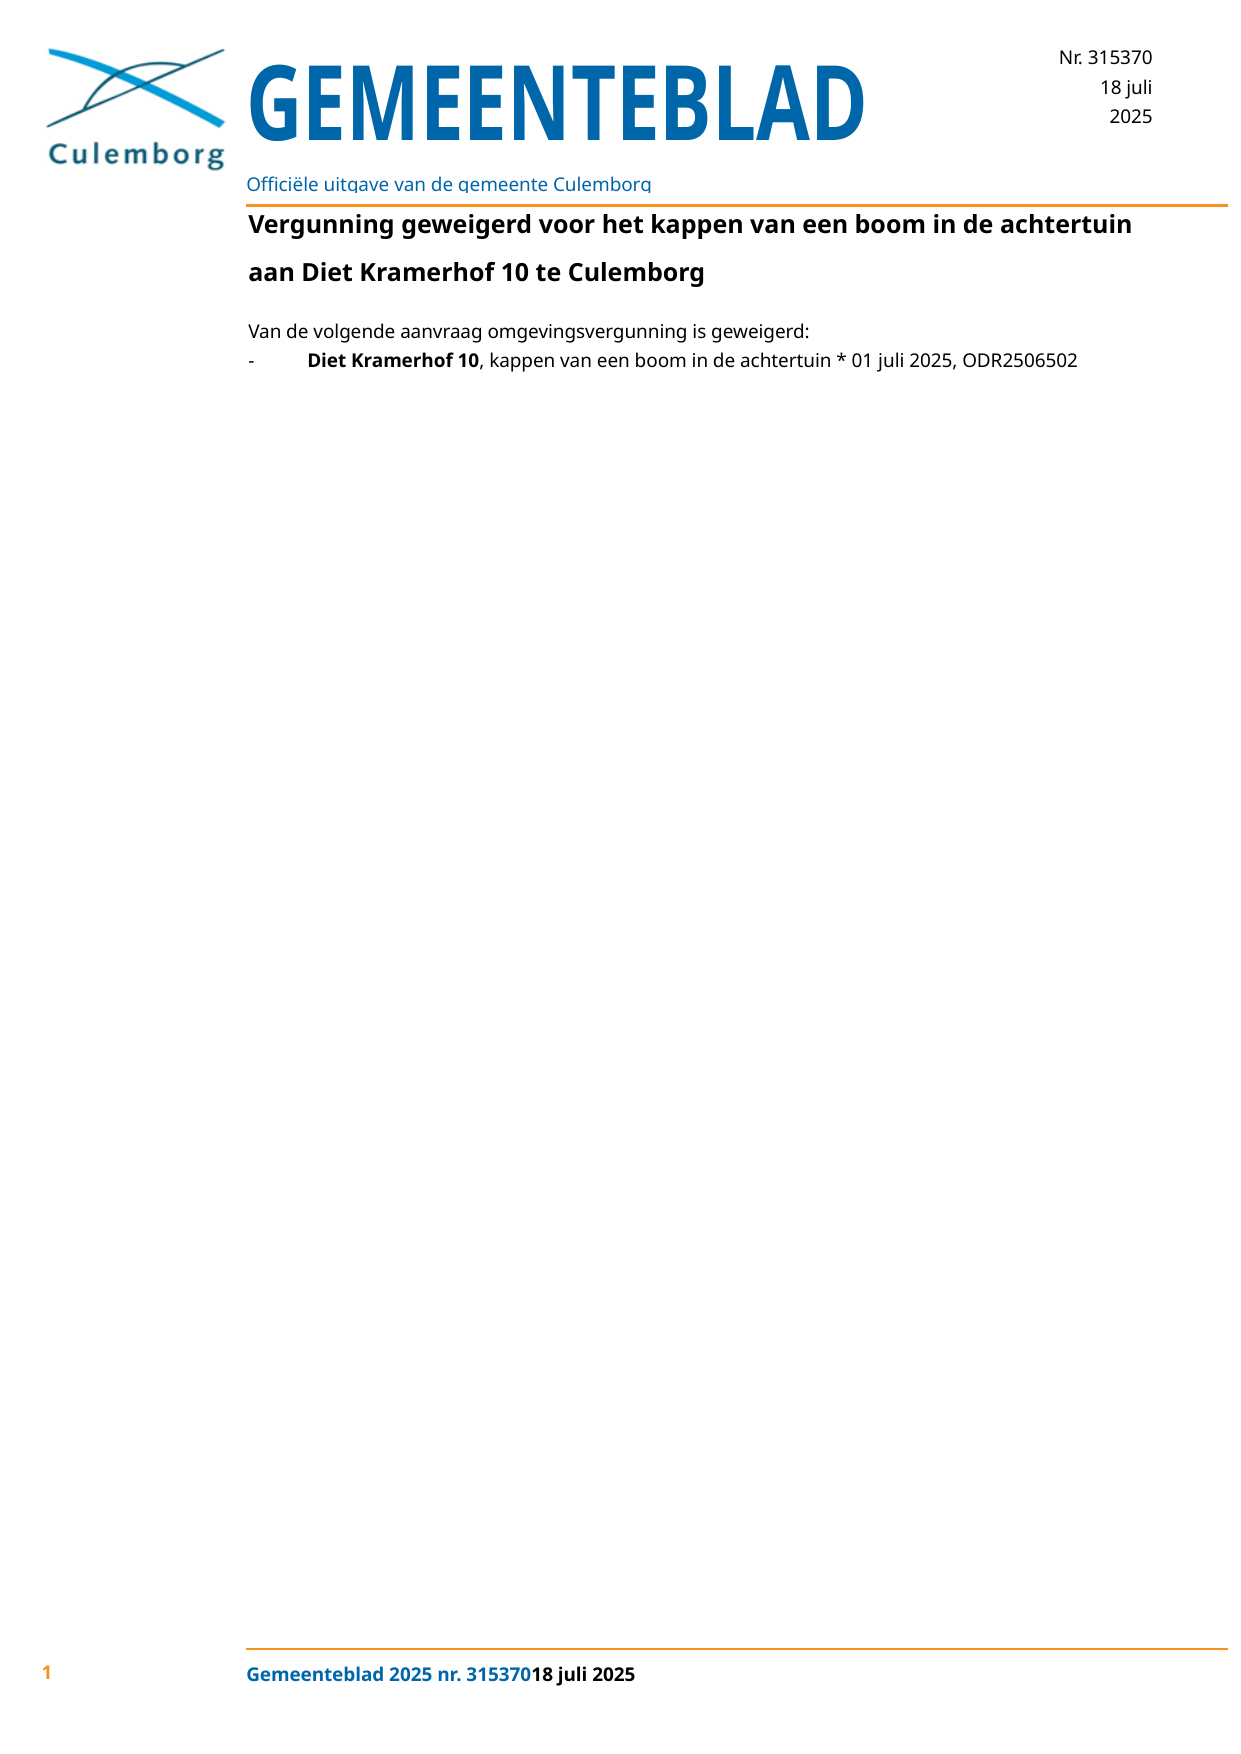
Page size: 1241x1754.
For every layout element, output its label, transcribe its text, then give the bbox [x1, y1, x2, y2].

list Diet Kramerhof 10, kappen van een boom in de achtertuin * 01 juli 2025, ODR2506502 [248, 347, 1152, 373]
text Van de volgende aanvraag omgevingsvergunning is geweigerd: [248, 318, 1152, 344]
picture [41, 47, 231, 172]
text Vergunning geweigerd voor het kappen van een boom in de achtertuin aan Diet Kramerhof 10 te Culemborg [248, 207, 1152, 288]
